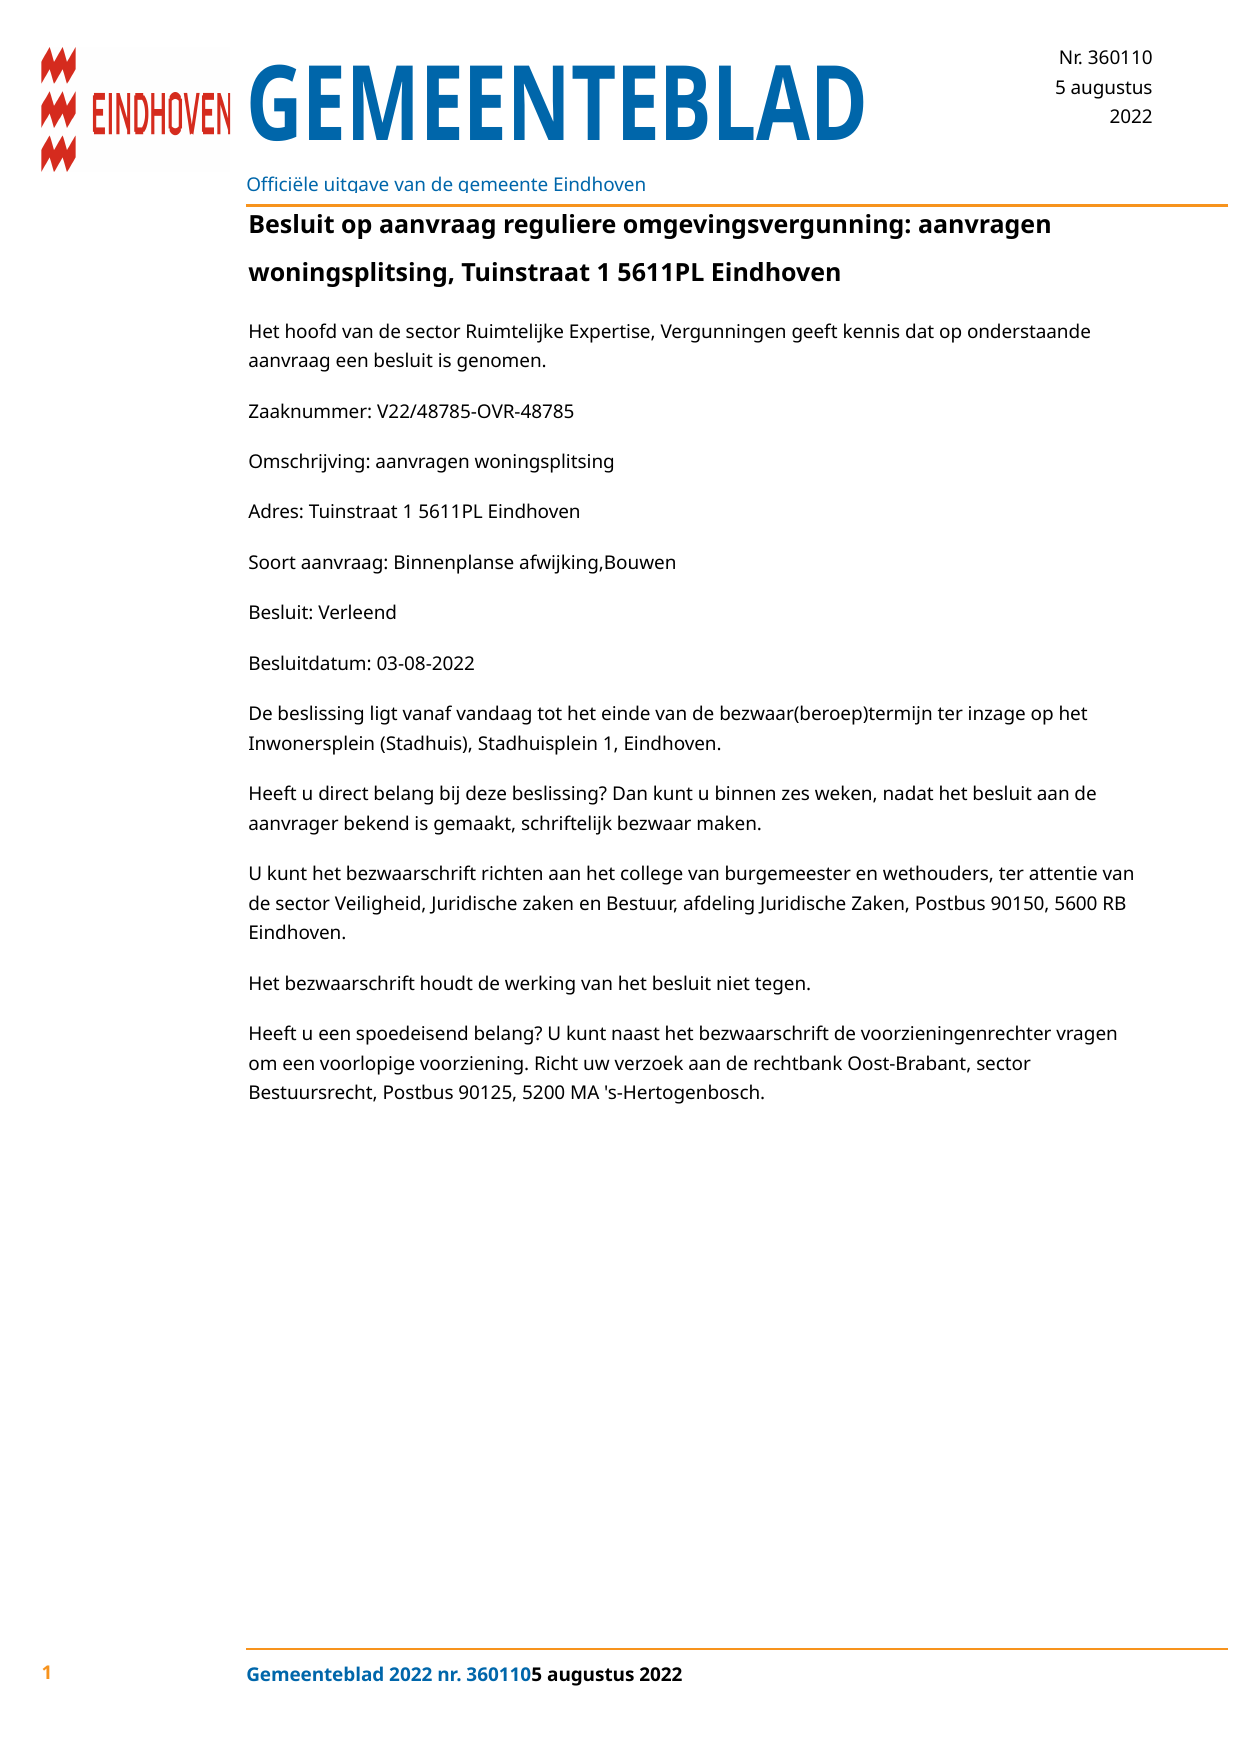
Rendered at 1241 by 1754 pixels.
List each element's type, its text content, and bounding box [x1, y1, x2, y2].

text Adres: Tuinstraat 1 5611PL Eindhoven [248, 499, 1152, 524]
text Zaaknummer: V22/48785-OVR-48785 [248, 398, 1152, 424]
text Omschrijving: aanvragen woningsplitsing [248, 448, 1152, 474]
text Soort aanvraag: Binnenplanse afwijking,Bouwen [248, 549, 1152, 575]
text Het hoofd van de sector Ruimtelijke Expertise, Vergunningen geeft kennis dat op onderstaande aanvraag een besluit is genomen. [248, 318, 1152, 373]
text Heeft u een spoedeisend belang? U kunt naast het bezwaarschrift de voorzieningenrechter vragen om een voorlopige voorziening. Richt uw verzoek aan de rechtbank Oost-Brabant, sector Bestuursrecht, Postbus 90125, 5200 MA 's-Hertogenbosch. [248, 1020, 1152, 1105]
picture [41, 47, 231, 172]
text Het bezwaarschrift houdt de werking van het besluit niet tegen. [248, 970, 1152, 996]
text Besluitdatum: 03-08-2022 [248, 650, 1152, 676]
text De beslissing ligt vanaf vandaag tot het einde van de bezwaar(beroep)termijn ter inzage op het Inwonersplein (Stadhuis), Stadhuisplein 1, Eindhoven. [248, 700, 1152, 756]
text Besluit: Verleend [248, 599, 1152, 625]
text Heeft u direct belang bij deze beslissing? Dan kunt u binnen zes weken, nadat het besluit aan de aanvrager bekend is gemaakt, schriftelijk bezwaar maken. [248, 780, 1152, 836]
text Besluit op aanvraag reguliere omgevingsvergunning: aanvragen woningsplitsing, Tuinstraat 1 5611PL Eindhoven [248, 207, 1152, 288]
text U kunt het bezwaarschrift richten aan het college van burgemeester en wethouders, ter attentie van de sector Veiligheid, Juridische zaken en Bestuur, afdeling Juridische Zaken, Postbus 90150, 5600 RB Eindhoven. [248, 860, 1152, 945]
